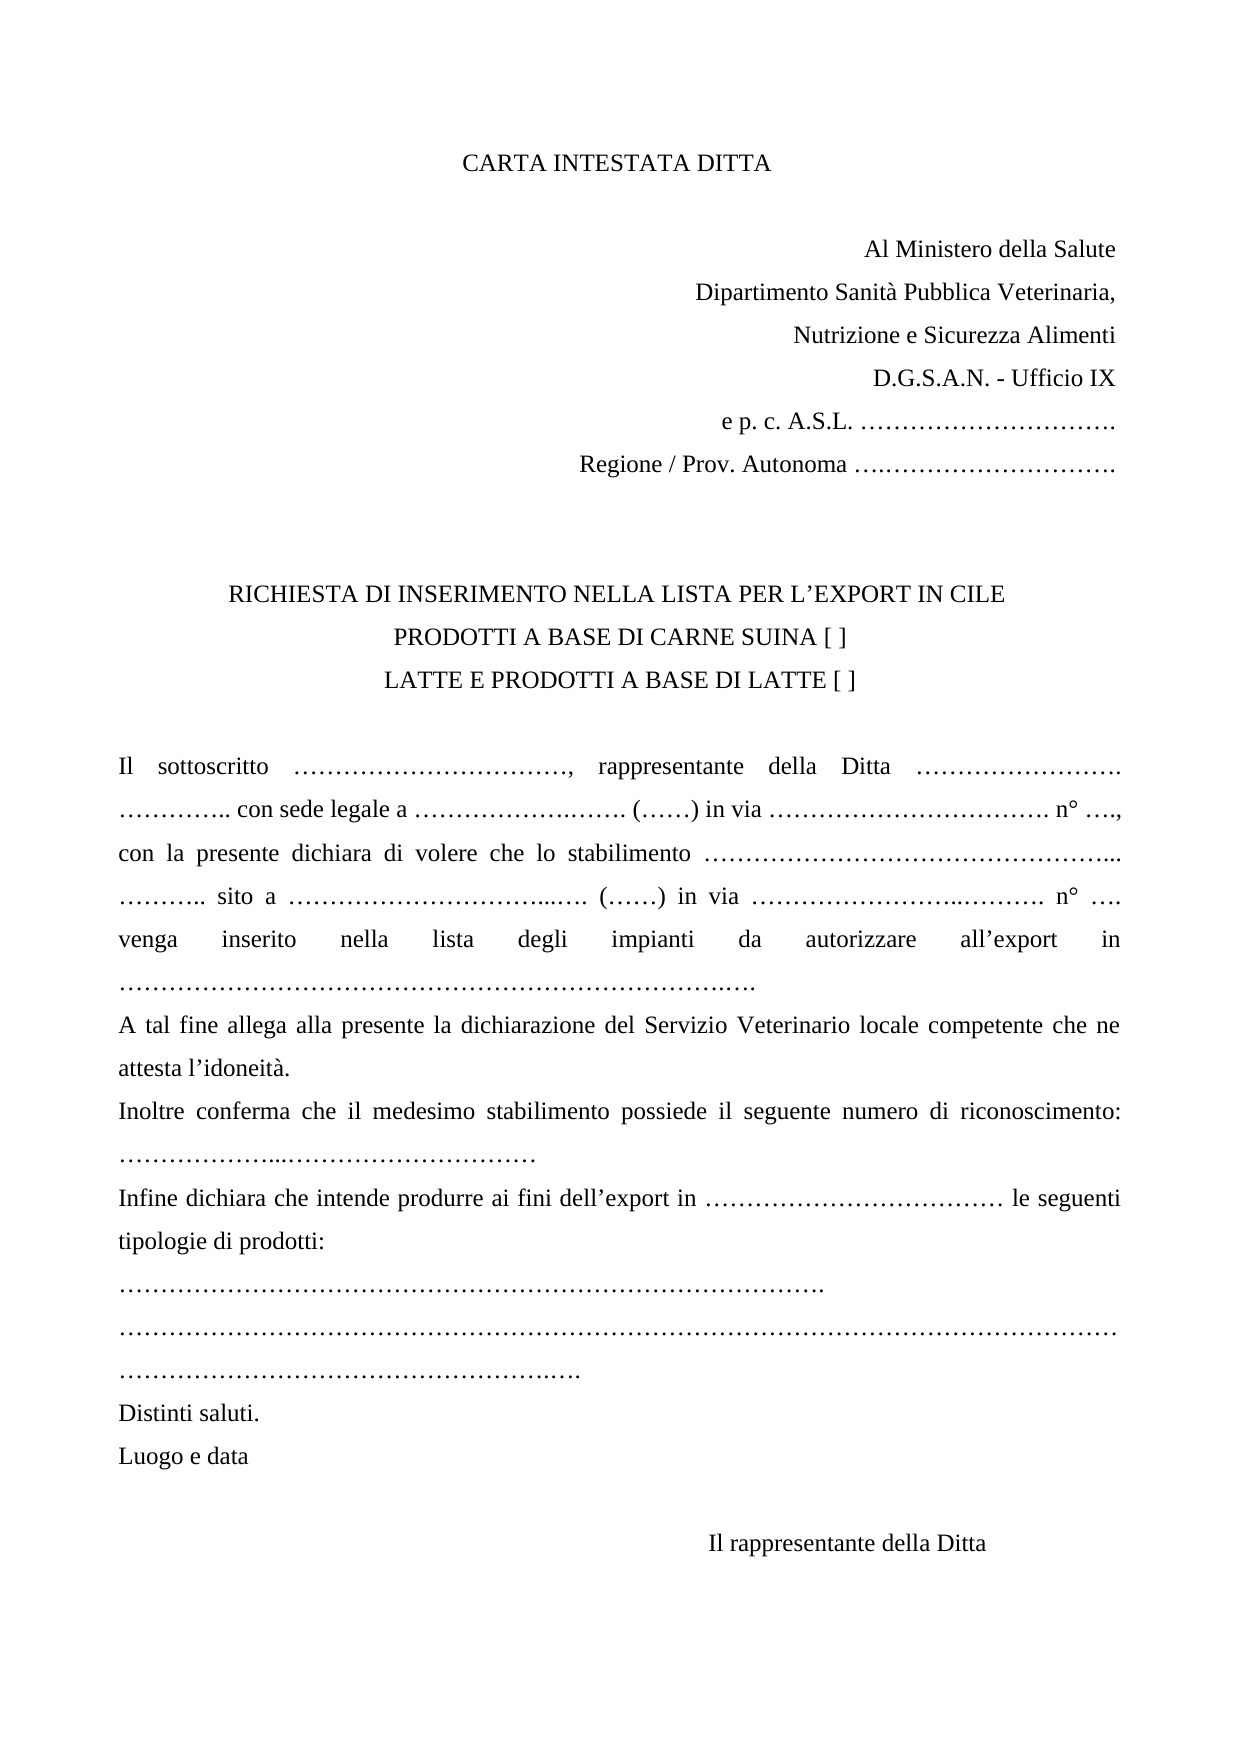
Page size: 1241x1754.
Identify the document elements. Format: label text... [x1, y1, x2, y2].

text Nutrizione e Sicurezza Alimenti [118, 320, 1122, 349]
text ………………………………………………………………………….……………………………………………………………………………………………………………………………………………………….…. [118, 1269, 1122, 1384]
text LATTE E PRODOTTI A BASE DI LATTE [ ] [118, 665, 1122, 694]
text D.G.S.A.N. - Ufficio IX [118, 363, 1122, 392]
text A tal fine allega alla presente la dichiarazione del Servizio Veterinario locale competente che ne attesta l’idoneità. [118, 1010, 1122, 1082]
text Inoltre conferma che il medesimo stabilimento possiede il seguente numero di riconoscimento: ………………...………………………… [118, 1096, 1122, 1168]
text Il rappresentante della Ditta [634, 1528, 1122, 1556]
text Distinti saluti. [118, 1398, 1122, 1427]
text Al Ministero della Salute [118, 234, 1122, 263]
text Luogo e data [118, 1441, 1122, 1470]
text Il sottoscritto ……………………………, rappresentante della Ditta …………………….………….. con sede legale a ……………….……. (……) in via ……………………………. n° …., con la presente dichiara di volere che lo stabilimento …………………………………………...……….. sito a …………………………...…. (……) in via ……………………..………. n° …. venga inserito nella lista degli impianti da autorizzare all’export in ……………………………………………………………….…. [118, 751, 1122, 996]
text RICHIESTA DI INSERIMENTO NELLA LISTA PER L’EXPORT IN CILE [118, 579, 1122, 608]
text CARTA INTESTATA DITTA [118, 148, 1122, 176]
text PRODOTTI A BASE DI CARNE SUINA [ ] [118, 622, 1122, 651]
text Infine dichiara che intende produrre ai fini dell’export in ……………………………… le seguenti tipologie di prodotti: [118, 1183, 1122, 1254]
text Dipartimento Sanità Pubblica Veterinaria, [118, 277, 1122, 306]
text e p. c. A.S.L. …………………………. [118, 406, 1122, 435]
text Regione / Prov. Autonoma ….………………………. [118, 449, 1122, 478]
